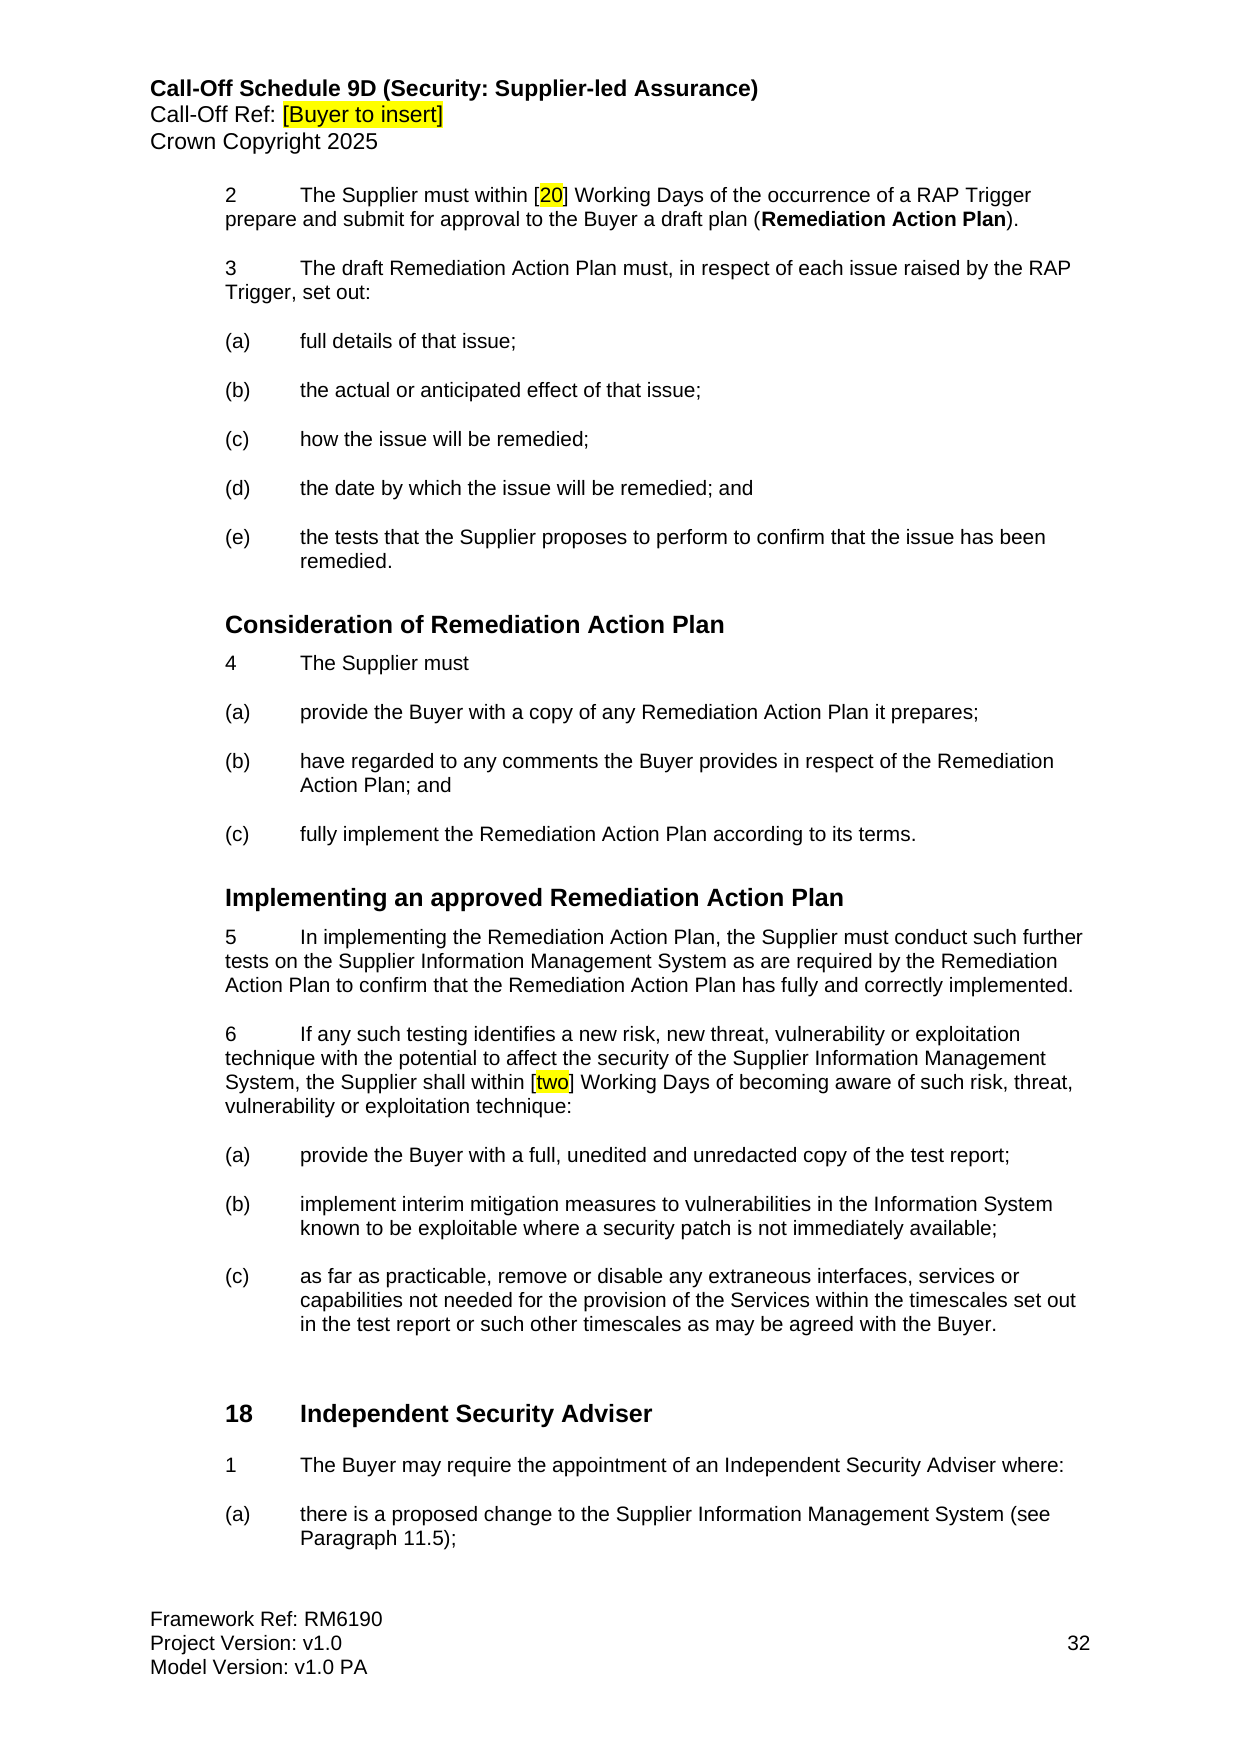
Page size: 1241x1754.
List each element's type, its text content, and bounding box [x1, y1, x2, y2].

subtitle In implementing the Remediation Action Plan, the Supplier must conduct such further tests on the Supplier Information Management System as are required by the Remediation Action Plan to confirm that the Remediation Action Plan has fully and correctly implemented. [225, 925, 1090, 997]
subtitle If any such testing identifies a new risk, new threat, vulnerability or exploitation technique with the potential to affect the security of the Supplier Information Management System, the Supplier shall within [two] Working Days of becoming aware of such risk, threat, vulnerability or exploitation technique: [225, 1022, 1090, 1117]
subtitle The Buyer may require the appointment of an Independent Security Adviser where: [225, 1452, 1090, 1476]
text Consideration of Remediation Action Plan [225, 610, 1090, 639]
subtitle Independent Security Adviser [225, 1399, 1090, 1427]
subtitle fully implement the Remediation Action Plan according to its terms. [225, 822, 1090, 846]
subtitle The Supplier must within [20] Working Days of the occurrence of a RAP Trigger prepare and submit for approval to the Buyer a draft plan (Remediation Action Plan). [225, 183, 1090, 231]
subtitle the actual or anticipated effect of that issue; [225, 378, 1090, 402]
subtitle provide the Buyer with a full, unedited and unredacted copy of the test report; [225, 1142, 1090, 1166]
subtitle implement interim mitigation measures to vulnerabilities in the Information System known to be exploitable where a security patch is not immediately available; [225, 1191, 1090, 1239]
subtitle how the issue will be remedied; [225, 427, 1090, 451]
subtitle provide the Buyer with a copy of any Remediation Action Plan it prepares; [225, 700, 1090, 724]
subtitle the date by which the issue will be remedied; and [225, 476, 1090, 499]
text Implementing an approved Remediation Action Plan [225, 883, 1090, 912]
subtitle there is a proposed change to the Supplier Information Management System (see Paragraph 11.5); [225, 1501, 1090, 1549]
subtitle The Supplier must [225, 651, 1090, 675]
subtitle the tests that the Supplier proposes to perform to confirm that the issue has been remedied. [225, 524, 1090, 572]
subtitle have regarded to any comments the Buyer provides in respect of the Remediation Action Plan; and [225, 749, 1090, 797]
subtitle The draft Remediation Action Plan must, in respect of each issue raised by the RAP Trigger, set out: [225, 256, 1090, 304]
subtitle full details of that issue; [225, 329, 1090, 353]
subtitle as far as practicable, remove or disable any extraneous interfaces, services or capabilities not needed for the provision of the Services within the timescales set out in the test report or such other timescales as may be agreed with the Buyer. [225, 1264, 1090, 1336]
